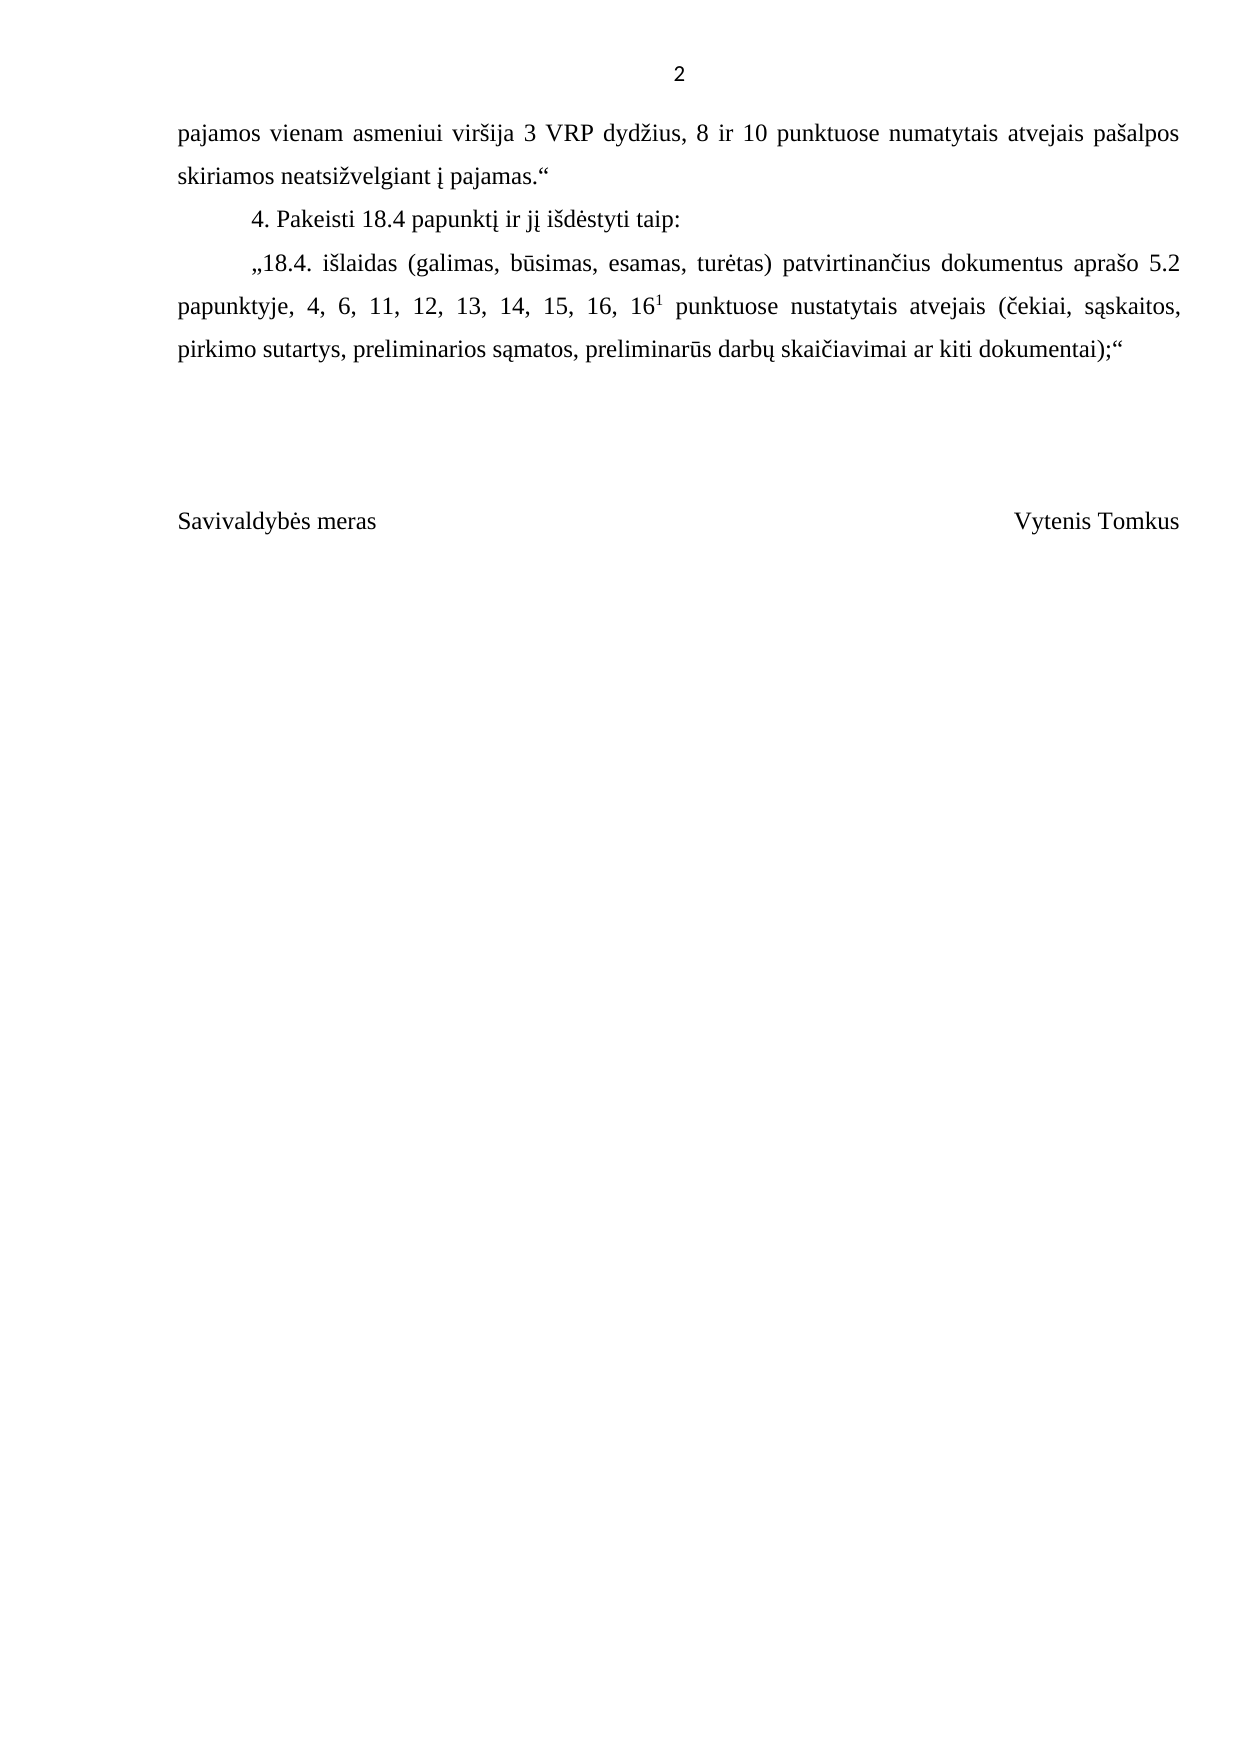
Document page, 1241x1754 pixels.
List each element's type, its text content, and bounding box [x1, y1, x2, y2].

text „18.4. išlaidas (galimas, būsimas, esamas, turėtas) patvirtinančius dokumentus aprašo 5.2 papunktyje, 4, 6, 11, 12, 13, 14, 15, 16, 161 punktuose nustatytais atvejais (čekiai, sąskaitos, pirkimo sutartys, preliminarios sąmatos, preliminarūs darbų skaičiavimai ar kiti dokumentai);“ [177, 248, 1181, 363]
text Savivaldybės meras Vytenis Tomkus [177, 506, 1181, 535]
text 4. Pakeisti 18.4 papunktį ir jį išdėstyti taip: [177, 204, 1181, 233]
text pajamos vienam asmeniui viršija 3 VRP dydžius, 8 ir 10 punktuose numatytais atvejais pašalpos skiriamos neatsižvelgiant į pajamas.“ [177, 118, 1181, 190]
